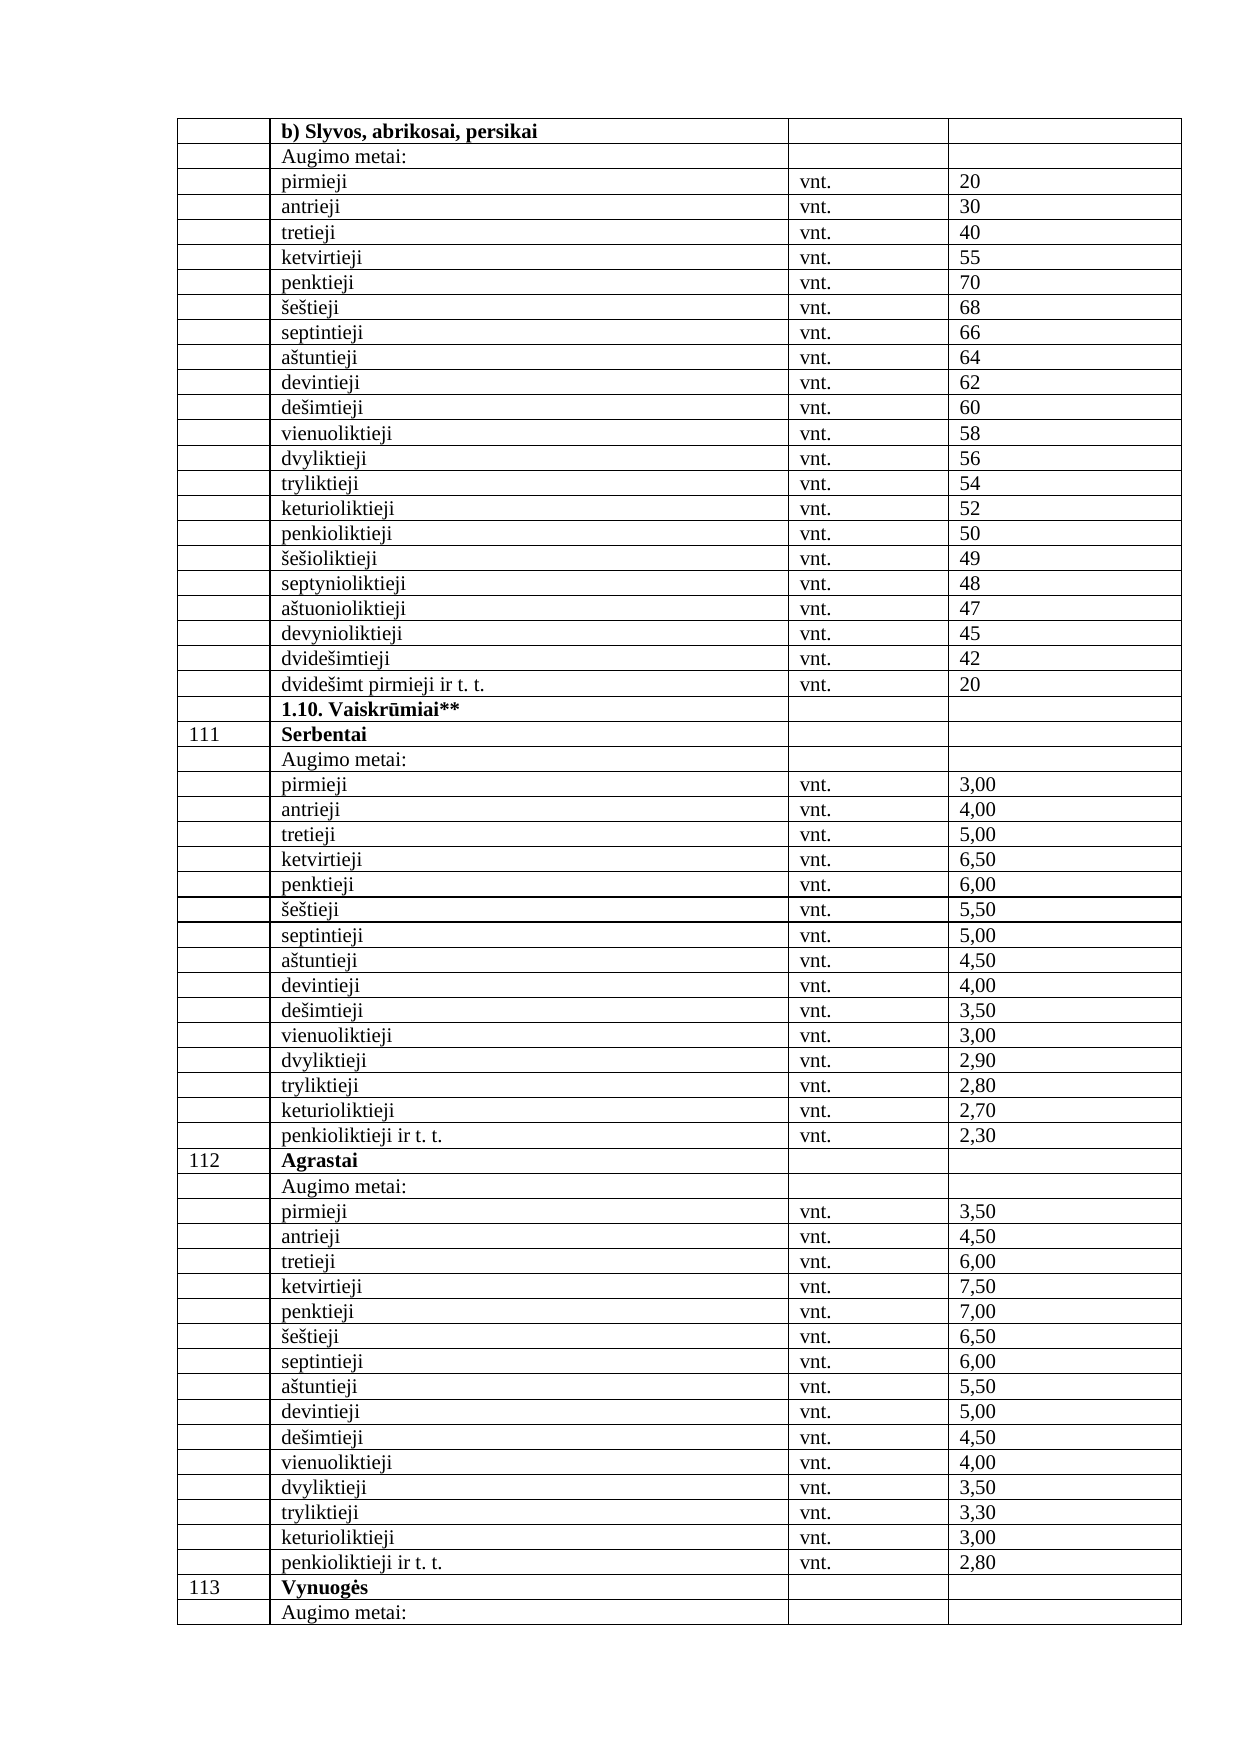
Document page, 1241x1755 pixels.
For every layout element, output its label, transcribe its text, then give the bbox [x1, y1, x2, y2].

table_cell 47 [949, 596, 1181, 620]
table_cell vnt. [789, 998, 948, 1022]
table_cell vnt. [789, 169, 948, 193]
table_cell septintieji [271, 1349, 788, 1373]
table_cell [949, 1575, 1181, 1599]
table_cell vnt. [789, 872, 948, 896]
table_cell [789, 119, 948, 143]
table_cell [178, 948, 269, 972]
table_cell [178, 370, 269, 394]
table_cell pirmieji [271, 169, 788, 193]
table_cell vnt. [789, 1299, 948, 1323]
table_cell Augimo metai: [271, 144, 788, 168]
table_cell vnt. [789, 395, 948, 419]
table_cell 3,00 [949, 1023, 1181, 1047]
table_cell [178, 998, 269, 1022]
table_cell [178, 1023, 269, 1047]
table_cell dvidešimtieji [271, 646, 788, 670]
table_cell 2,70 [949, 1098, 1181, 1122]
table_cell [178, 1224, 269, 1248]
table_cell 6,00 [949, 1349, 1181, 1373]
table_cell [178, 169, 269, 193]
table_cell [178, 973, 269, 997]
table_cell [949, 722, 1181, 746]
table_cell vnt. [789, 1400, 948, 1423]
table_cell [178, 1123, 269, 1147]
table_cell 4,00 [949, 797, 1181, 821]
table_cell 5,00 [949, 923, 1181, 947]
table_cell vnt. [789, 370, 948, 394]
table_cell keturioliktieji [271, 496, 788, 520]
table_cell tretieji [271, 220, 788, 244]
table_cell devintieji [271, 1400, 788, 1423]
table_cell dvyliktieji [271, 1475, 788, 1499]
table_cell vnt. [789, 446, 948, 469]
table_cell tretieji [271, 1249, 788, 1273]
table_cell vienuoliktieji [271, 1450, 788, 1474]
table_cell 7,00 [949, 1299, 1181, 1323]
table_cell keturioliktieji [271, 1525, 788, 1549]
table_cell [949, 697, 1181, 721]
table_cell [789, 1575, 948, 1599]
table_cell vnt. [789, 345, 948, 369]
table_cell [949, 144, 1181, 168]
table_cell tryliktieji [271, 1073, 788, 1097]
table_cell penktieji [271, 1299, 788, 1323]
table_cell vnt. [789, 1550, 948, 1574]
table_cell šeštieji [271, 898, 788, 921]
table_cell vienuoliktieji [271, 1023, 788, 1047]
table_cell [178, 1073, 269, 1097]
table_cell [178, 797, 269, 821]
table_cell vnt. [789, 1048, 948, 1072]
table_cell [949, 119, 1181, 143]
table_cell [178, 345, 269, 369]
table_cell 56 [949, 446, 1181, 469]
table_cell 2,30 [949, 1123, 1181, 1147]
table_cell penkioliktieji ir t. t. [271, 1550, 788, 1574]
table_cell [178, 119, 269, 143]
table_cell vnt. [789, 1425, 948, 1449]
table_cell [178, 521, 269, 545]
table_cell septintieji [271, 320, 788, 344]
table_cell 55 [949, 245, 1181, 269]
table_cell 4,50 [949, 1425, 1181, 1449]
table_cell [178, 822, 269, 846]
table_cell vnt. [789, 671, 948, 696]
table_cell [178, 571, 269, 595]
table_cell [178, 1500, 269, 1524]
table_cell [178, 1525, 269, 1549]
table_cell [178, 1324, 269, 1348]
table_cell [178, 671, 269, 696]
table_cell 40 [949, 220, 1181, 244]
table_cell [178, 1550, 269, 1574]
table_cell [178, 144, 269, 168]
table_cell [178, 646, 269, 670]
table_cell [178, 496, 269, 520]
table_cell vnt. [789, 220, 948, 244]
table_cell vnt. [789, 1123, 948, 1147]
table_cell keturioliktieji [271, 1098, 788, 1122]
table_cell vnt. [789, 1249, 948, 1273]
table_cell dešimtieji [271, 1425, 788, 1449]
table_cell [178, 1299, 269, 1323]
table_cell vnt. [789, 1274, 948, 1298]
table_cell 3,00 [949, 1525, 1181, 1549]
table_cell 2,80 [949, 1550, 1181, 1574]
table_cell pirmieji [271, 1199, 788, 1223]
table_cell šeštieji [271, 1324, 788, 1348]
table_cell devintieji [271, 973, 788, 997]
table_cell 45 [949, 621, 1181, 645]
table_cell 5,50 [949, 898, 1181, 921]
table_cell [178, 872, 269, 896]
table_cell [178, 1475, 269, 1499]
table_cell [789, 747, 948, 771]
table_cell [178, 1274, 269, 1298]
table_cell [178, 1425, 269, 1449]
table_cell [178, 1048, 269, 1072]
table_cell [178, 270, 269, 294]
table_cell ketvirtieji [271, 847, 788, 871]
table_cell aštuntieji [271, 345, 788, 369]
table_cell [178, 1349, 269, 1373]
table_cell vnt. [789, 1199, 948, 1223]
table_cell [178, 1400, 269, 1423]
table_cell [178, 1450, 269, 1474]
table_cell vnt. [789, 420, 948, 444]
table_cell vnt. [789, 521, 948, 545]
table_cell [178, 320, 269, 344]
table_cell septynioliktieji [271, 571, 788, 595]
table_cell 49 [949, 546, 1181, 570]
table_cell [949, 1149, 1181, 1172]
table_cell [178, 446, 269, 469]
table_cell 64 [949, 345, 1181, 369]
table_cell vnt. [789, 1475, 948, 1499]
table_cell antrieji [271, 195, 788, 218]
table_cell 2,80 [949, 1073, 1181, 1097]
table_cell 52 [949, 496, 1181, 520]
table_cell penktieji [271, 270, 788, 294]
table_cell vnt. [789, 948, 948, 972]
table_cell [178, 697, 269, 721]
table_cell [178, 1199, 269, 1223]
table_cell 42 [949, 646, 1181, 670]
table_cell devynioliktieji [271, 621, 788, 645]
table_cell šešioliktieji [271, 546, 788, 570]
table_cell 5,50 [949, 1374, 1181, 1398]
table_cell 20 [949, 671, 1181, 696]
table_cell Augimo metai: [271, 1174, 788, 1198]
table_cell [178, 923, 269, 947]
table_cell vnt. [789, 1349, 948, 1373]
table_cell vienuoliktieji [271, 420, 788, 444]
table_cell vnt. [789, 496, 948, 520]
table_cell penkioliktieji [271, 521, 788, 545]
table_cell vnt. [789, 822, 948, 846]
table_cell 3,00 [949, 772, 1181, 796]
table_cell 62 [949, 370, 1181, 394]
table_cell [178, 772, 269, 796]
table_cell vnt. [789, 973, 948, 997]
table_cell 2,90 [949, 1048, 1181, 1072]
table_cell 3,30 [949, 1500, 1181, 1524]
table_cell 4,50 [949, 948, 1181, 972]
table_cell penktieji [271, 872, 788, 896]
table_cell 1.10. Vaiskrūmiai** [271, 697, 788, 721]
table_cell vnt. [789, 195, 948, 218]
table_cell dešimtieji [271, 998, 788, 1022]
table_cell 60 [949, 395, 1181, 419]
table_cell [178, 596, 269, 620]
table_cell [789, 144, 948, 168]
table_cell [178, 295, 269, 319]
table_cell vnt. [789, 320, 948, 344]
table_cell vnt. [789, 646, 948, 670]
table_cell 70 [949, 270, 1181, 294]
table_cell [178, 471, 269, 495]
table_cell [178, 245, 269, 269]
table_cell [178, 1174, 269, 1198]
table_cell penkioliktieji ir t. t. [271, 1123, 788, 1147]
table_cell tretieji [271, 822, 788, 846]
table_cell vnt. [789, 621, 948, 645]
table_cell 6,00 [949, 1249, 1181, 1273]
table_cell vnt. [789, 546, 948, 570]
table_cell 111 [178, 722, 269, 746]
table_cell 3,50 [949, 998, 1181, 1022]
table_cell vnt. [789, 270, 948, 294]
table_cell dešimtieji [271, 395, 788, 419]
table_cell 5,00 [949, 822, 1181, 846]
table_cell šeštieji [271, 295, 788, 319]
table_cell [789, 1600, 948, 1624]
table_cell vnt. [789, 923, 948, 947]
table_cell pirmieji [271, 772, 788, 796]
table_cell vnt. [789, 847, 948, 871]
table_cell aštuntieji [271, 1374, 788, 1398]
table_cell [789, 1174, 948, 1198]
table_cell [178, 395, 269, 419]
table_cell [178, 621, 269, 645]
table_cell b) Slyvos, abrikosai, persikai [271, 119, 788, 143]
table_cell antrieji [271, 797, 788, 821]
table_cell [949, 1174, 1181, 1198]
table_cell ketvirtieji [271, 1274, 788, 1298]
table_cell 6,50 [949, 1324, 1181, 1348]
table_cell 30 [949, 195, 1181, 218]
table_cell vnt. [789, 1374, 948, 1398]
table_cell Augimo metai: [271, 1600, 788, 1624]
table_cell [178, 546, 269, 570]
table_cell aštuonioliktieji [271, 596, 788, 620]
table_cell aštuntieji [271, 948, 788, 972]
table_cell vnt. [789, 571, 948, 595]
table_cell [178, 195, 269, 218]
table_cell 6,00 [949, 872, 1181, 896]
table_cell dvidešimt pirmieji ir t. t. [271, 671, 788, 696]
table_cell devintieji [271, 370, 788, 394]
table_cell [178, 420, 269, 444]
table_cell vnt. [789, 1224, 948, 1248]
table_cell Augimo metai: [271, 747, 788, 771]
table_cell [949, 747, 1181, 771]
table_cell 48 [949, 571, 1181, 595]
table_cell vnt. [789, 898, 948, 921]
table_cell vnt. [789, 596, 948, 620]
table_cell Agrastai [271, 1149, 788, 1172]
table_cell [178, 747, 269, 771]
table_cell vnt. [789, 797, 948, 821]
table_cell [178, 898, 269, 921]
table_cell tryliktieji [271, 1500, 788, 1524]
table_cell [178, 220, 269, 244]
table_cell [178, 1374, 269, 1398]
table_cell 66 [949, 320, 1181, 344]
table_cell vnt. [789, 295, 948, 319]
table_cell vnt. [789, 1525, 948, 1549]
table_cell Vynuogės [271, 1575, 788, 1599]
table_cell 4,00 [949, 973, 1181, 997]
table_cell septintieji [271, 923, 788, 947]
table_cell 68 [949, 295, 1181, 319]
table_cell 58 [949, 420, 1181, 444]
table_cell [178, 1249, 269, 1273]
table_cell dvyliktieji [271, 1048, 788, 1072]
table_cell [789, 1149, 948, 1172]
table_cell 3,50 [949, 1475, 1181, 1499]
table_cell [789, 722, 948, 746]
table_cell 5,00 [949, 1400, 1181, 1423]
table_cell [178, 1600, 269, 1624]
table_cell vnt. [789, 772, 948, 796]
table_cell [178, 1098, 269, 1122]
table_cell [789, 697, 948, 721]
table_cell 3,50 [949, 1199, 1181, 1223]
table_cell vnt. [789, 471, 948, 495]
table_cell vnt. [789, 1500, 948, 1524]
table_cell [949, 1600, 1181, 1624]
table_cell 113 [178, 1575, 269, 1599]
table_cell vnt. [789, 1450, 948, 1474]
table_cell antrieji [271, 1224, 788, 1248]
table_cell 50 [949, 521, 1181, 545]
table_cell vnt. [789, 1023, 948, 1047]
table_cell tryliktieji [271, 471, 788, 495]
table_cell [178, 847, 269, 871]
table_cell 7,50 [949, 1274, 1181, 1298]
table_cell vnt. [789, 1324, 948, 1348]
table_cell 6,50 [949, 847, 1181, 871]
table_cell 20 [949, 169, 1181, 193]
table_cell ketvirtieji [271, 245, 788, 269]
table_cell dvyliktieji [271, 446, 788, 469]
table_cell vnt. [789, 1098, 948, 1122]
table_cell 4,00 [949, 1450, 1181, 1474]
table_cell 54 [949, 471, 1181, 495]
table_cell 112 [178, 1149, 269, 1172]
table_cell vnt. [789, 245, 948, 269]
table_cell Serbentai [271, 722, 788, 746]
table_cell 4,50 [949, 1224, 1181, 1248]
table_cell vnt. [789, 1073, 948, 1097]
